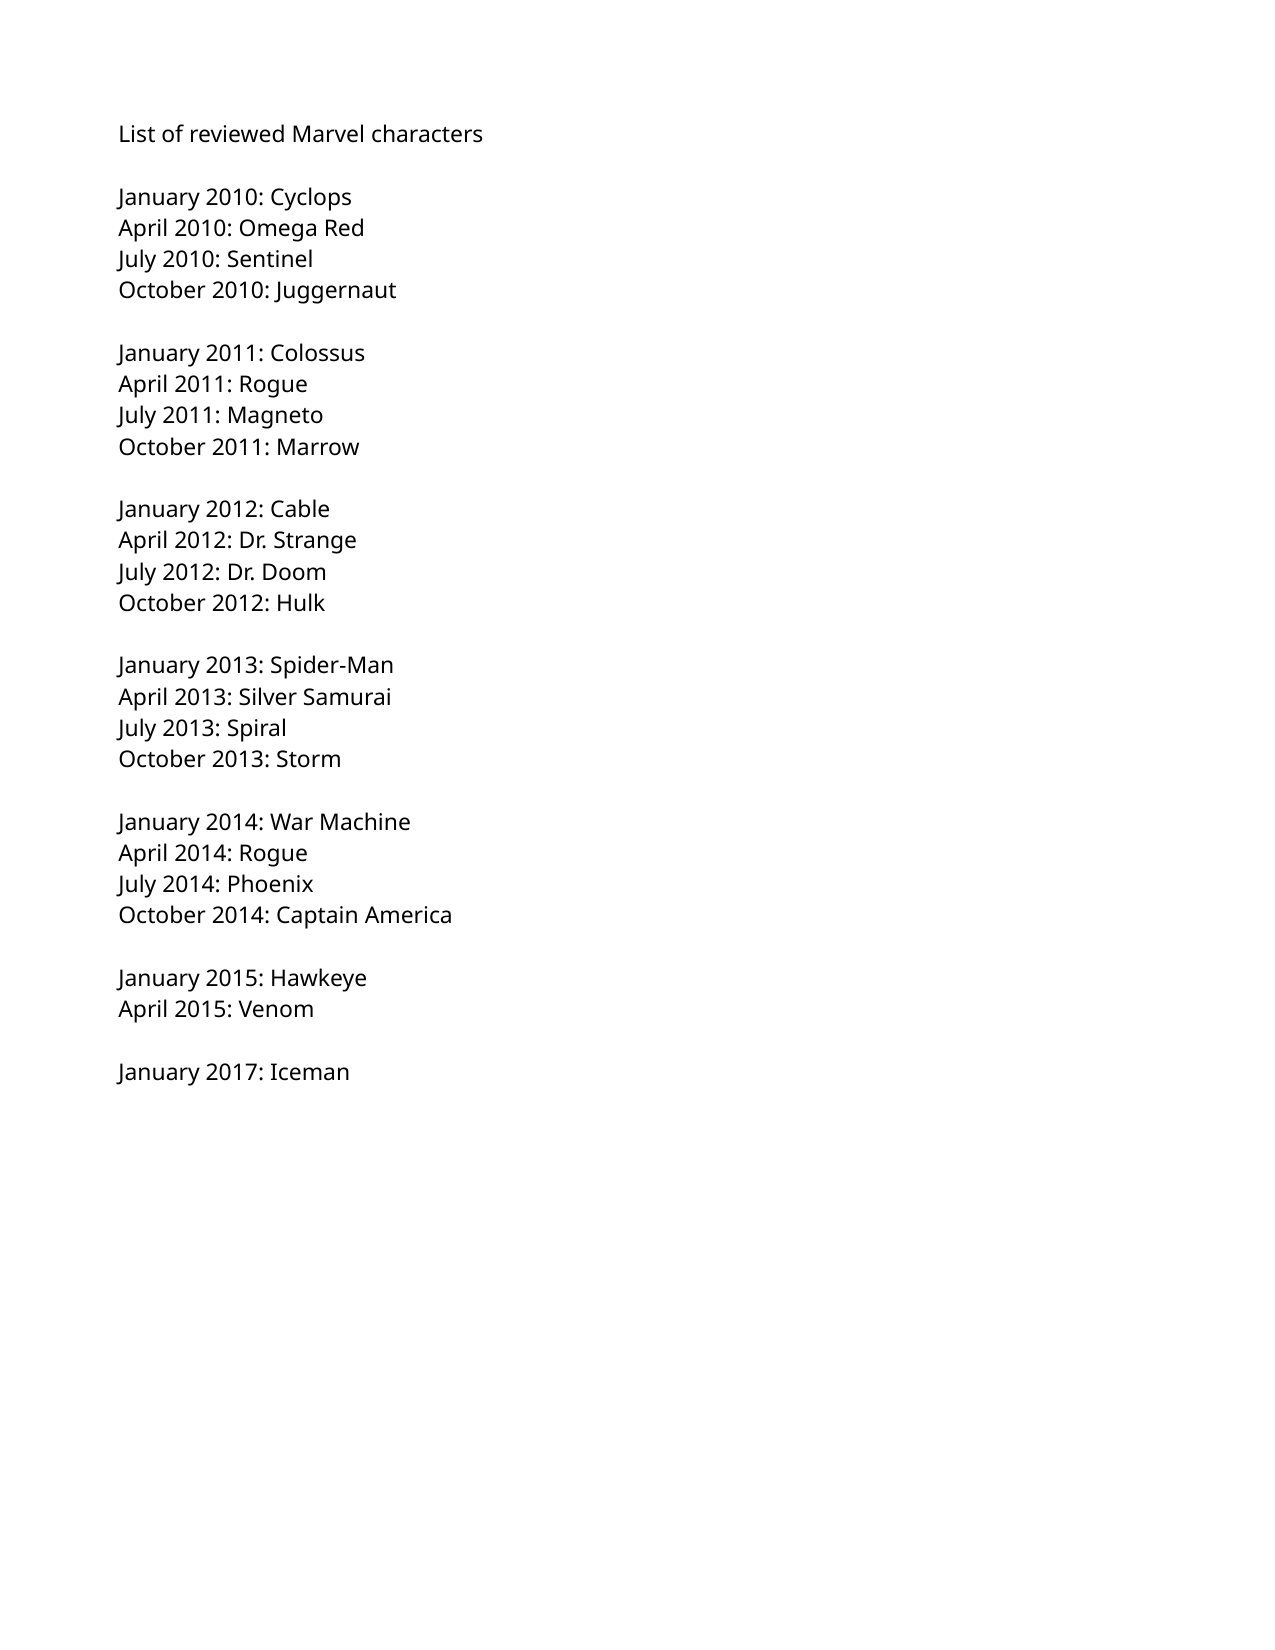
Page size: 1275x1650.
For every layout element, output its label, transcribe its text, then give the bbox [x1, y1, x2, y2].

text April 2010: Omega Red [118, 212, 1157, 243]
text April 2013: Silver Samurai [118, 681, 1157, 712]
text July 2012: Dr. Doom [118, 556, 1157, 587]
text July 2011: Magneto [118, 399, 1157, 431]
text January 2013: Spider-Man [118, 649, 1157, 681]
text January 2012: Cable [118, 493, 1157, 524]
text List of reviewed Marvel characters [118, 118, 1157, 149]
text July 2013: Spiral [118, 712, 1157, 743]
text July 2014: Phoenix [118, 868, 1157, 899]
text April 2011: Rogue [118, 368, 1157, 399]
text January 2010: Cyclops [118, 181, 1157, 212]
text October 2011: Marrow [118, 431, 1157, 462]
text October 2012: Hulk [118, 587, 1157, 618]
text October 2014: Captain America [118, 899, 1157, 931]
text April 2015: Venom [118, 993, 1157, 1024]
text April 2014: Rogue [118, 837, 1157, 868]
text April 2012: Dr. Strange [118, 524, 1157, 556]
text January 2015: Hawkeye [118, 962, 1157, 993]
text October 2010: Juggernaut [118, 274, 1157, 306]
text January 2011: Colossus [118, 337, 1157, 368]
text October 2013: Storm [118, 743, 1157, 774]
text January 2017: Iceman [118, 1056, 1157, 1087]
text July 2010: Sentinel [118, 243, 1157, 274]
text January 2014: War Machine [118, 806, 1157, 837]
